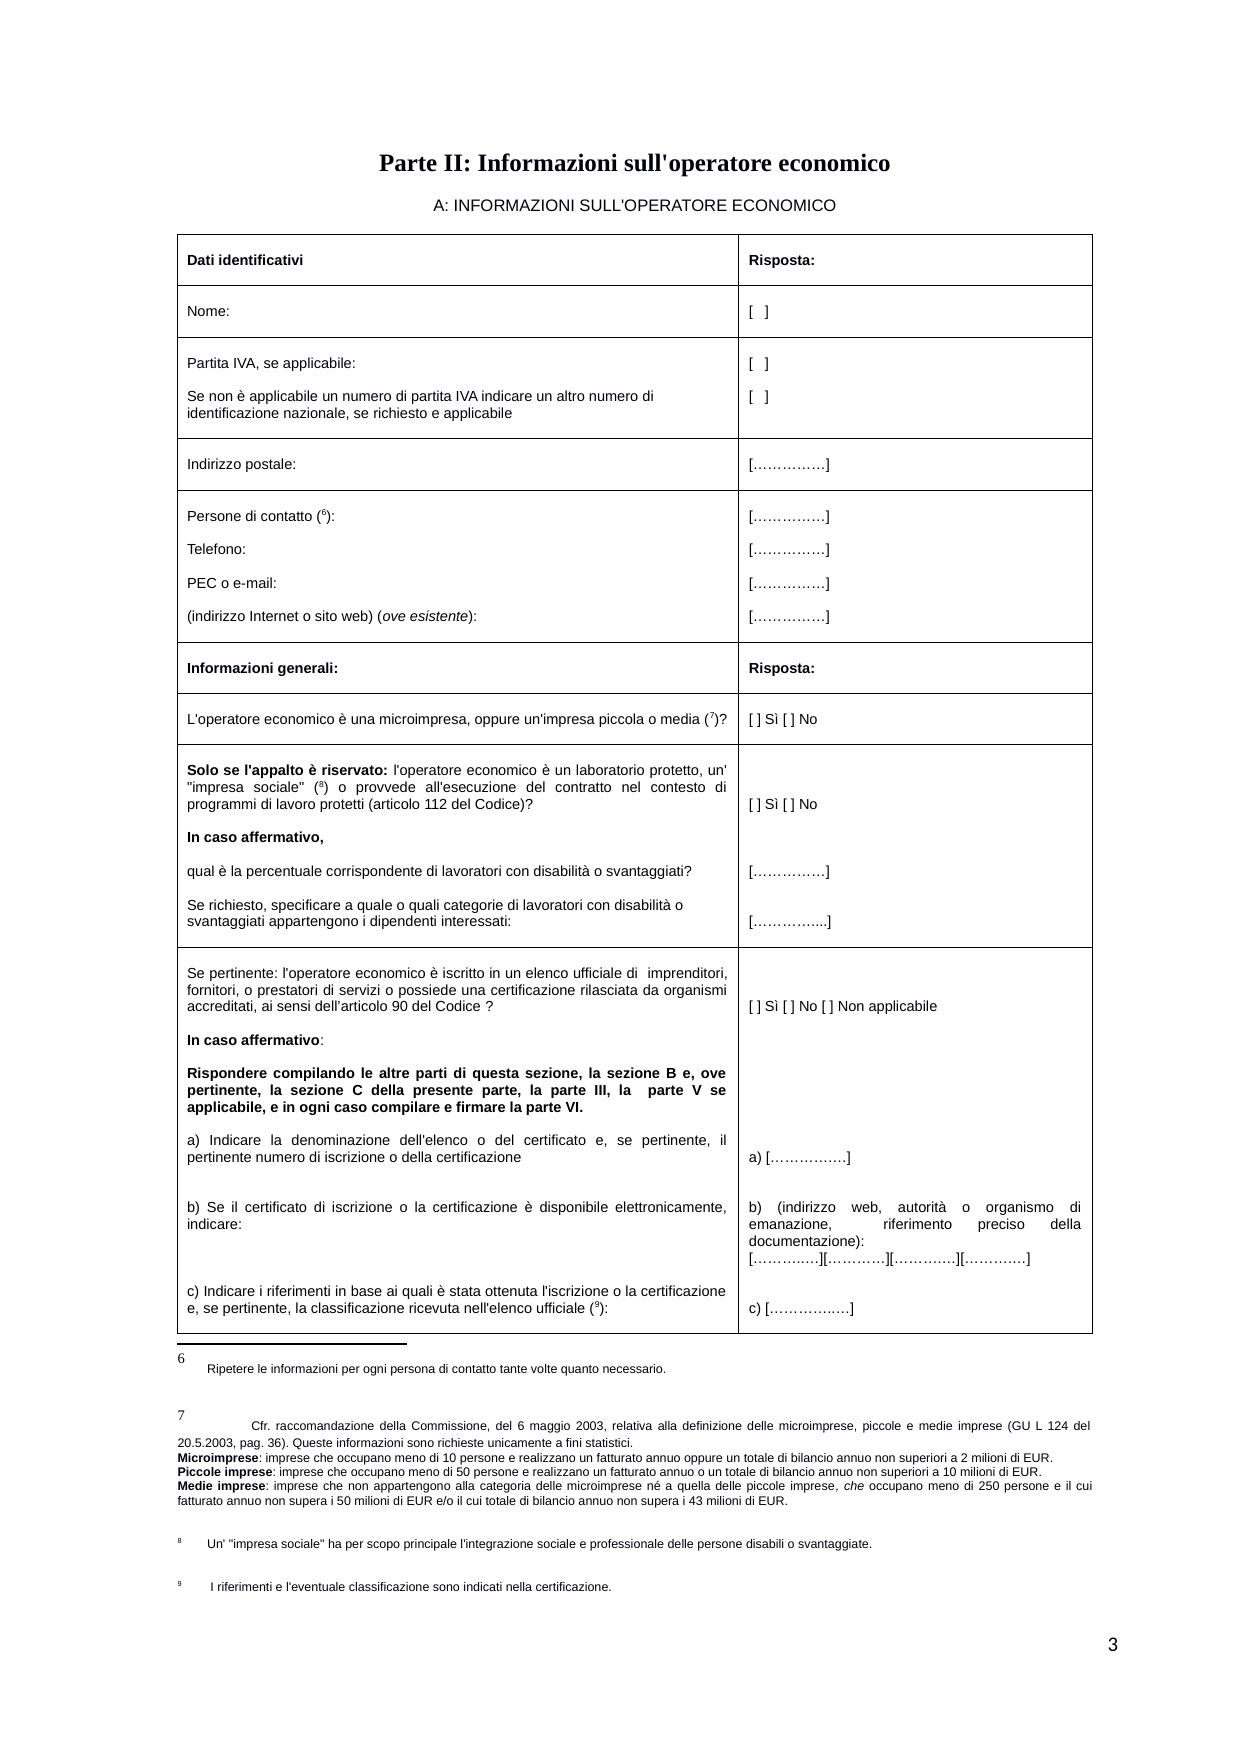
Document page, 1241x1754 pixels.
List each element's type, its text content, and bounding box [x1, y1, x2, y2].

table_cell Risposta: [739, 643, 1092, 693]
table_cell Partita IVA, se applicabile: Se non è applicabile un numero di partita IVA indicare un altro numero di identificazione nazionale, se richiesto e applicabile [178, 338, 738, 438]
table_cell [ ] [739, 286, 1092, 337]
table_cell Se pertinente: l'operatore economico è iscritto in un elenco ufficiale di imprenditori, fornitori, o prestatori di servizi o possiede una certificazione rilasciata da organismi accreditati, ai sensi dell’articolo 90 del Codice ? In caso affermativo: Rispondere compilando le altre parti di questa sezione, la sezione B e, ove pertinente, la sezione C della presente parte, la parte III, la parte V se applicabile, e in ogni caso compilare e firmare la parte VI. a) Indicare la denominazione dell'elenco o del certificato e, se pertinente, il pertinente numero di iscrizione o della certificazione b) Se il certificato di iscrizione o la certificazione è disponibile elettronicamente, indicare: c) Indicare i riferimenti in base ai quali è stata ottenuta l'iscrizione o la certificazione e, se pertinente, la classificazione ricevuta nell'elenco ufficiale (): d) L'iscrizione o la certificazione comprende tutti i criteri di selezione richiesti? In caso di risposta negativa alla lettera d): Inserire inoltre tutte le informazioni mancanti nella parte IV, sezione A, B, C, o D secondo il caso SOLO se richiesto dal pertinente avviso o bando o dai documenti di gara: e) L'operatore economico potrà fornire un certificato per quanto riguarda il pagamento dei contributi previdenziali e delle imposte, o fornire informazioni che permettano all'amministrazione aggiudicatrice o all'ente aggiudicatore di ottenere direttamente tale documento accedendo a una banca dati nazionale che sia disponibile gratuitamente in un qualunque Stato membro? Se la documentazione pertinente è disponibile elettronicamente, indicare: [178, 948, 738, 1333]
table_cell Solo se l'appalto è riservato: l'operatore economico è un laboratorio protetto, un' "impresa sociale" () o provvede all'esecuzione del contratto nel contesto di programmi di lavoro protetti (articolo 112 del Codice)? In caso affermativo, qual è la percentuale corrispondente di lavoratori con disabilità o svantaggiati? Se richiesto, specificare a quale o quali categorie di lavoratori con disabilità o svantaggiati appartengono i dipendenti interessati: [178, 745, 738, 947]
table_cell Persone di contatto (): Telefono: PEC o e-mail: (indirizzo Internet o sito web) (ove esistente): [178, 491, 738, 642]
table_cell [……………] [……………] [……………] [……………] [739, 491, 1092, 642]
table_cell [……………] [739, 439, 1092, 489]
table_cell Indirizzo postale: [178, 439, 738, 489]
table_header Dati identificativi [178, 235, 738, 285]
table_cell [ ] Sì [ ] No [ ] Non applicabile a) [………….…] b) (indirizzo web, autorità o organismo di emanazione, riferimento preciso della documentazione): [………..…][…………][……….…][……….…] c) […………..…] [739, 948, 1092, 1333]
table_cell L'operatore economico è una microimpresa, oppure un'impresa piccola o media ()? [178, 694, 738, 744]
title A: Informazioni sull'operatore economico [177, 196, 1093, 215]
table_cell [ ] [ ] [739, 338, 1092, 438]
table_header Risposta: [739, 235, 1092, 285]
table_cell Nome: [178, 286, 738, 337]
title Parte II: Informazioni sull'operatore economico [177, 148, 1093, 176]
table_cell Informazioni generali: [178, 643, 738, 693]
table_cell [ ] Sì [ ] No [739, 694, 1092, 744]
table_cell [ ] Sì [ ] No [……………] […………....] [739, 745, 1092, 947]
